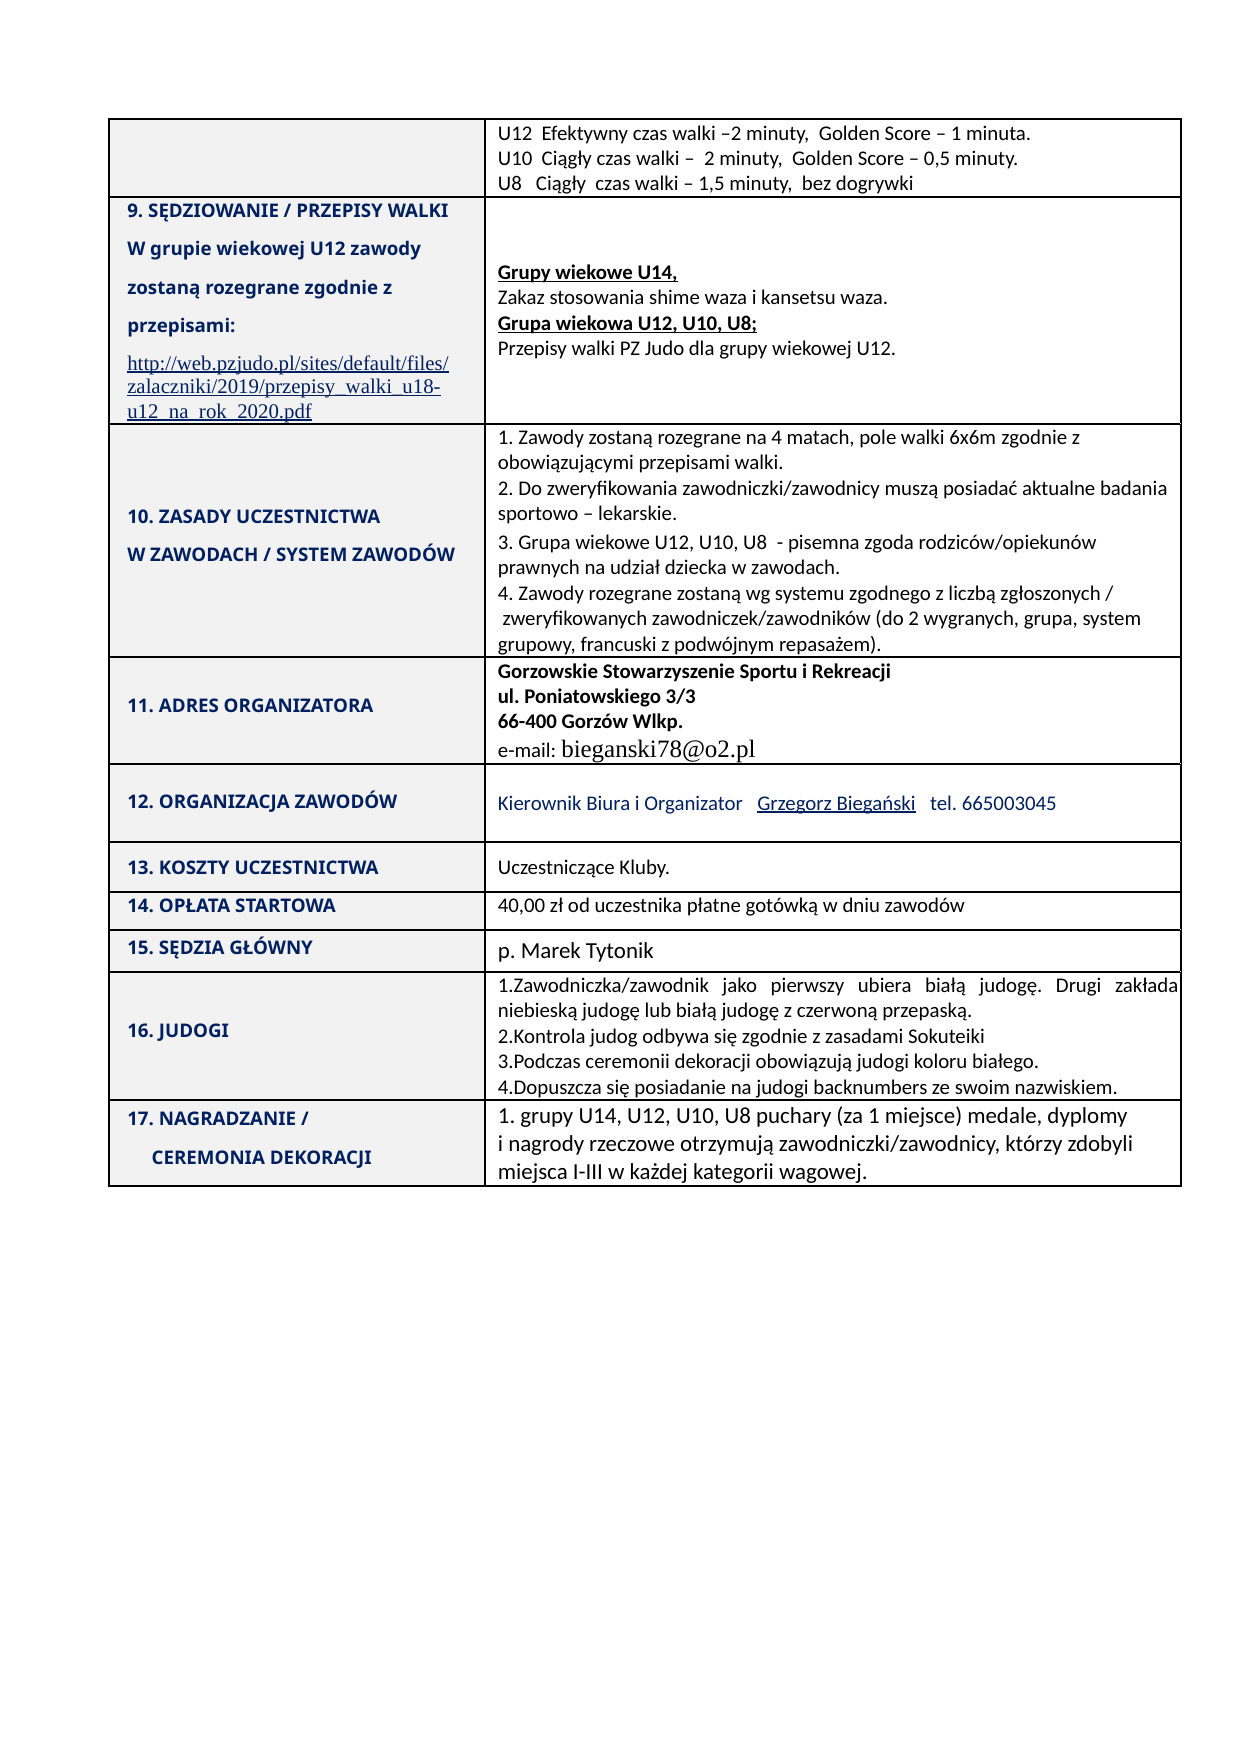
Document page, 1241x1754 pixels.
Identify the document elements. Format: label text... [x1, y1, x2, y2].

table_cell 12. ORGANIZACJA ZAWODÓW [110, 765, 484, 841]
table_cell 1. grupy U14, U12, U10, U8 puchary (za 1 miejsce) medale, dyplomy i nagrody rzeczowe otrzymują zawodniczki/zawodnicy, którzy zdobyli miejsca I-III w każdej kategorii wagowej. [486, 1101, 1180, 1185]
table_cell 11. ADRES ORGANIZATORA [110, 658, 484, 763]
table_cell 16. JUDOGI [110, 973, 484, 1099]
table_cell 1.Zawodniczka/zawodnik jako pierwszy ubiera białą judogę. Drugi zakłada niebieską judogę lub białą judogę z czerwoną przepaską. 2.Kontrola judog odbywa się zgodnie z zasadami Sokuteiki 3.Podczas ceremonii dekoracji obowiązują judogi koloru białego. 4.Dopuszcza się posiadanie na judogi backnumbers ze swoim nazwiskiem. [486, 973, 1180, 1099]
table_cell U12 Efektywny czas walki –2 minuty, Golden Score – 1 minuta. U10 Ciągły czas walki – 2 minuty, Golden Score – 0,5 minuty. U8 Ciągły czas walki – 1,5 minuty, bez dogrywki [486, 120, 1180, 196]
table_cell [110, 120, 484, 196]
table_cell 1. Zawody zostaną rozegrane na 4 matach, pole walki 6x6m zgodnie z obowiązującymi przepisami walki. 2. Do zweryfikowania zawodniczki/zawodnicy muszą posiadać aktualne badania sportowo – lekarskie. 3. Grupa wiekowe U12, U10, U8 - pisemna zgoda rodziców/opiekunów prawnych na udział dziecka w zawodach. 4. Zawody rozegrane zostaną wg systemu zgodnego z liczbą zgłoszonych / zweryfikowanych zawodniczek/zawodników (do 2 wygranych, grupa, system grupowy, francuski z podwójnym repasażem). [486, 425, 1180, 656]
table_cell Grupy wiekowe U14, Zakaz stosowania shime waza i kansetsu waza. Grupa wiekowa U12, U10, U8; Przepisy walki PZ Judo dla grupy wiekowej U12. [486, 198, 1180, 423]
table_cell Uczestniczące Kluby. [486, 843, 1180, 891]
table_cell 9. SĘDZIOWANIE / PRZEPISY WALKI W grupie wiekowej U12 zawody zostaną rozegrane zgodnie z przepisami: http://web.pzjudo.pl/sites/default/files/zalaczniki/2019/przepisy_walki_u18-u12_na_rok_2020.pdf [110, 198, 484, 423]
table_cell 14. OPŁATA STARTOWA [110, 893, 484, 929]
table_cell 40,00 zł od uczestnika płatne gotówką w dniu zawodów [486, 893, 1180, 929]
table_cell Gorzowskie Stowarzyszenie Sportu i Rekreacji ul. Poniatowskiego 3/3 66-400 Gorzów Wlkp. e-mail: bieganski78@o2.pl [486, 658, 1180, 763]
table_cell Kierownik Biura i Organizator Grzegorz Biegański tel. 665003045 [486, 765, 1180, 841]
table_cell 15. SĘDZIA GŁÓWNY [110, 931, 484, 971]
table_cell p. Marek Tytonik [486, 931, 1180, 971]
table_cell 10. ZASADY UCZESTNICTWA W ZAWODACH / SYSTEM ZAWODÓW [110, 425, 484, 656]
table_cell 17. NAGRADZANIE / CEREMONIA DEKORACJI [110, 1101, 484, 1185]
table_cell 13. KOSZTY UCZESTNICTWA [110, 843, 484, 891]
